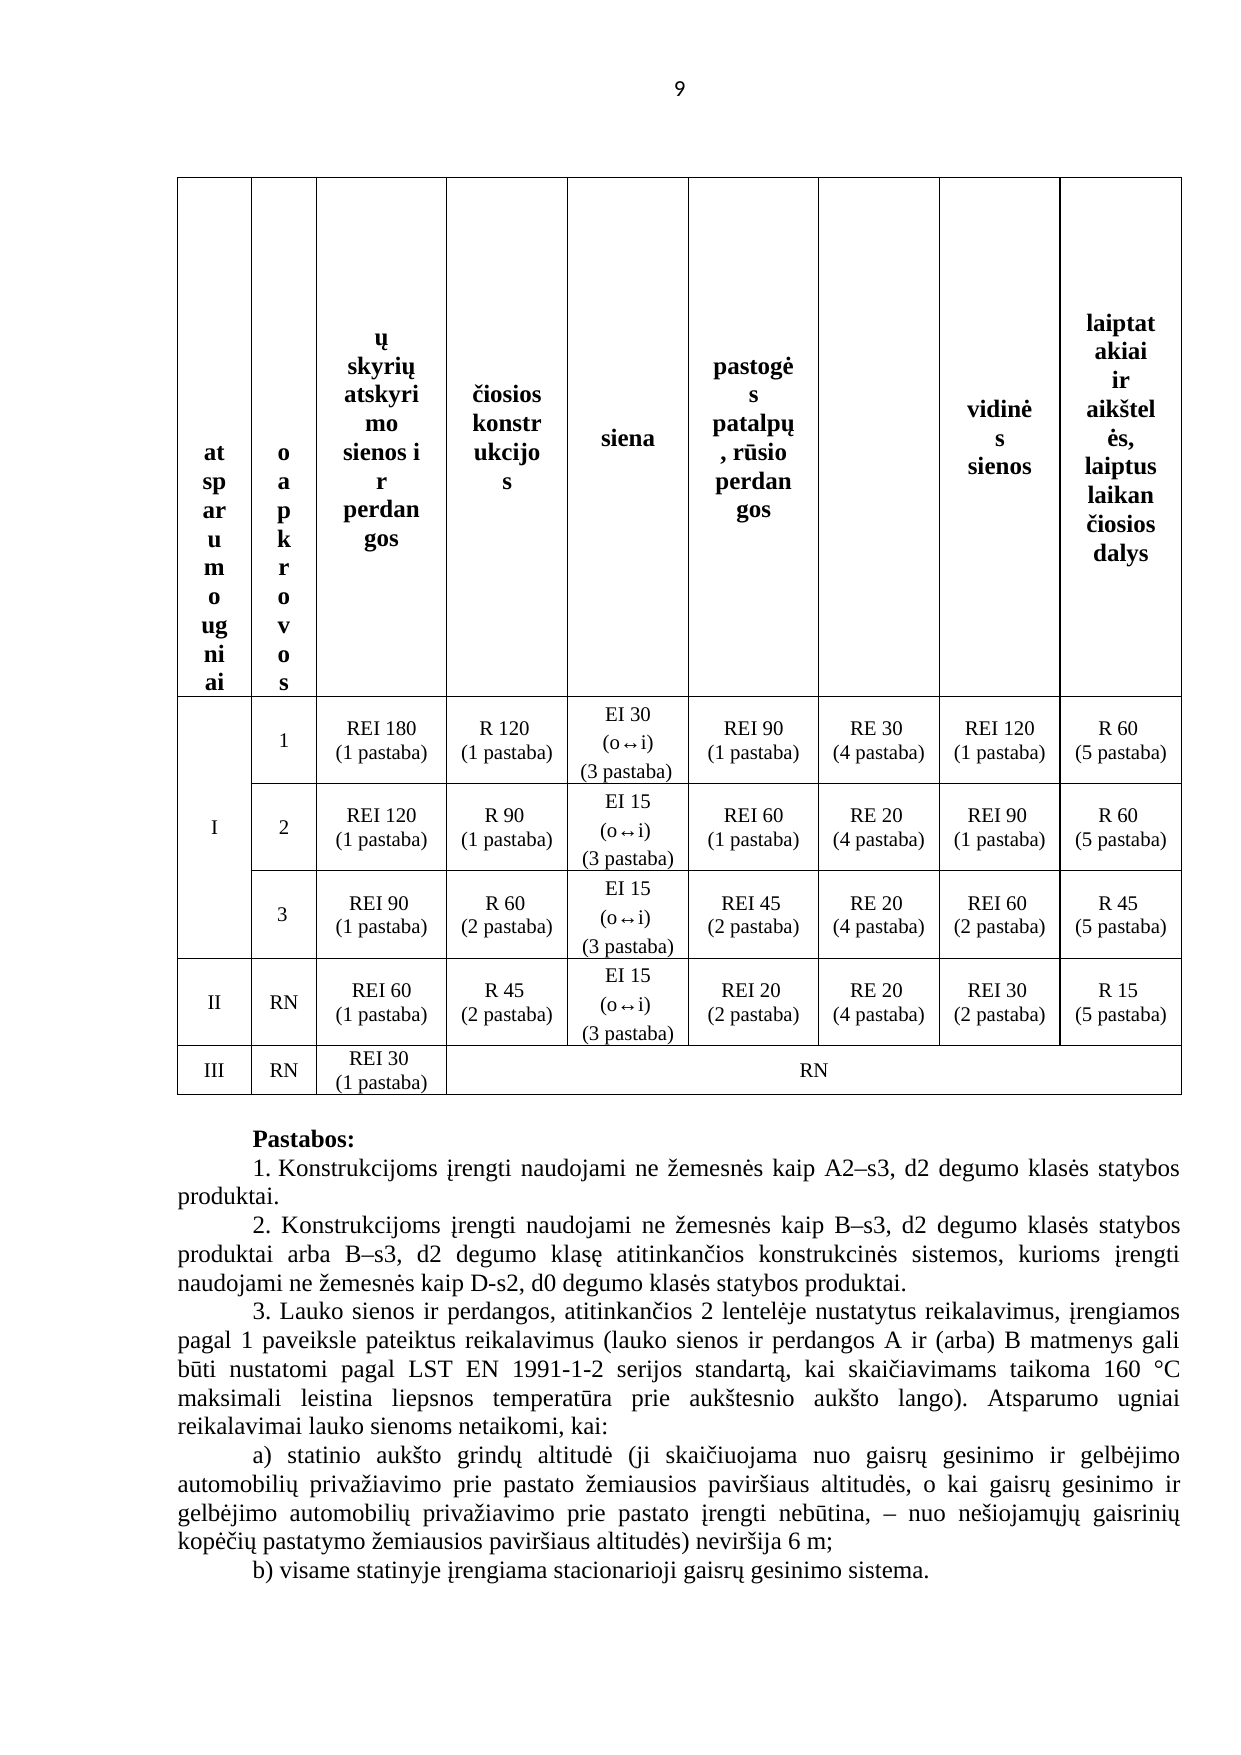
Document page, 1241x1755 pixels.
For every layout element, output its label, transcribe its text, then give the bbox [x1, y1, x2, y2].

table_cell laiptatakiai ir aikštelės, laiptus laikančiosios dalys [1061, 178, 1181, 696]
table_cell R 90 (1 pastaba) [447, 784, 567, 870]
table_cell REI 60 (2 pastaba) [940, 871, 1059, 958]
table_cell REI 180 (1 pastaba) [317, 697, 446, 783]
table_cell III [178, 1046, 251, 1094]
text Pastabos: [177, 1124, 1181, 1153]
table_cell R 45 (2 pastaba) [447, 959, 567, 1045]
table_cell RE 20 (4 pastaba) [819, 959, 939, 1045]
table_cell R 60 (2 pastaba) [447, 871, 567, 958]
table_cell REI 45 (2 pastaba) [689, 871, 818, 958]
table_cell EI 15 (o↔i) (3 pastaba) [568, 871, 688, 958]
table_cell siena [568, 178, 688, 696]
text b) visame statinyje įrengiama stacionarioji gaisrų gesinimo sistema. [177, 1555, 1181, 1584]
table_cell REI 20 (2 pastaba) [689, 959, 818, 1045]
table_cell R 60 (5 pastaba) [1061, 784, 1181, 870]
table_cell R 120 (1 pastaba) [447, 697, 567, 783]
table_cell R 60 (5 pastaba) [1061, 697, 1181, 783]
table_cell čiosios konstrukcijos [447, 178, 567, 696]
table_cell II [178, 959, 251, 1045]
table_cell R 15 (5 pastaba) [1061, 959, 1181, 1045]
table_cell RN [447, 1046, 1181, 1094]
table_cell REI 60 (1 pastaba) [317, 959, 446, 1045]
table_cell R 45 (5 pastaba) [1061, 871, 1181, 958]
table_cell REI 120 (1 pastaba) [940, 697, 1059, 783]
table_cell vidinės sienos [940, 178, 1059, 696]
table_cell RE 30 (4 pastaba) [819, 697, 939, 783]
table_cell RE 20 (4 pastaba) [819, 871, 939, 958]
table_cell REI 90 (1 pastaba) [689, 697, 818, 783]
table_cell RN [252, 1046, 316, 1094]
table_cell 2 [252, 784, 316, 870]
table_cell REI 120 (1 pastaba) [317, 784, 446, 870]
table_cell REI 90 (1 pastaba) [317, 871, 446, 958]
table_cell 3 [252, 871, 316, 958]
table_cell 1 [252, 697, 316, 783]
table_cell REI 90 (1 pastaba) [940, 784, 1059, 870]
text 1. Konstrukcijoms įrengti naudojami ne žemesnės kaip A2–s3, d2 degumo klasės statybos produktai. [177, 1153, 1181, 1210]
table_cell ų skyrių atskyrimo sienos ir perdangos [317, 178, 446, 696]
table_cell EI 15 (o↔i) (3 pastaba) [568, 784, 688, 870]
table_cell REI 60 (1 pastaba) [689, 784, 818, 870]
table_cell REI 30 (2 pastaba) [940, 959, 1059, 1045]
table_cell RN [252, 959, 316, 1045]
table_header Gaisro apkrovos kategorija [252, 178, 316, 696]
table_cell I [178, 697, 251, 958]
table_cell REI 30 (1 pastaba) [317, 1046, 446, 1094]
text 3. Lauko sienos ir perdangos, atitinkančios 2 lentelėje nustatytus reikalavimus, įrengiamos pagal 1 paveiksle pateiktus reikalavimus (lauko sienos ir perdangos A ir (arba) B matmenys gali būti nustatomi pagal LST EN 1991-1-2 serijos standartą, kai skaičiavimams taikoma 160 °C maksimali leistina liepsnos temperatūra prie aukštesnio aukšto lango). Atsparumo ugniai reikalavimai lauko sienoms netaikomi, kai: [177, 1296, 1181, 1440]
table_cell EI 15 (o↔i) (3 pastaba) [568, 959, 688, 1045]
table_cell RE 20 (4 pastaba) [819, 784, 939, 870]
table_cell EI 30 (o↔i) (3 pastaba) [568, 697, 688, 783]
table_cell pastogės patalpų, rūsio perdangos [689, 178, 818, 696]
text 2. Konstrukcijoms įrengti naudojami ne žemesnės kaip B–s3, d2 degumo klasės statybos produktai arba B–s3, d2 degumo klasę atitinkančios konstrukcinės sistemos, kurioms įrengti naudojami ne žemesnės kaip D-s2, d0 degumo klasės statybos produktai. [177, 1210, 1181, 1296]
text a) statinio aukšto grindų altitudė (ji skaičiuojama nuo gaisrų gesinimo ir gelbėjimo automobilių privažiavimo prie pastato žemiausios paviršiaus altitudės, o kai gaisrų gesinimo ir gelbėjimo automobilių privažiavimo prie pastato įrengti nebūtina, – nuo nešiojamųjų gaisrinių kopėčių pastatymo žemiausios paviršiaus altitudės) neviršija 6 m; [177, 1440, 1181, 1555]
table_header Statinio atsparumo ugniai laipsnis [178, 178, 251, 696]
table_cell [819, 178, 939, 696]
